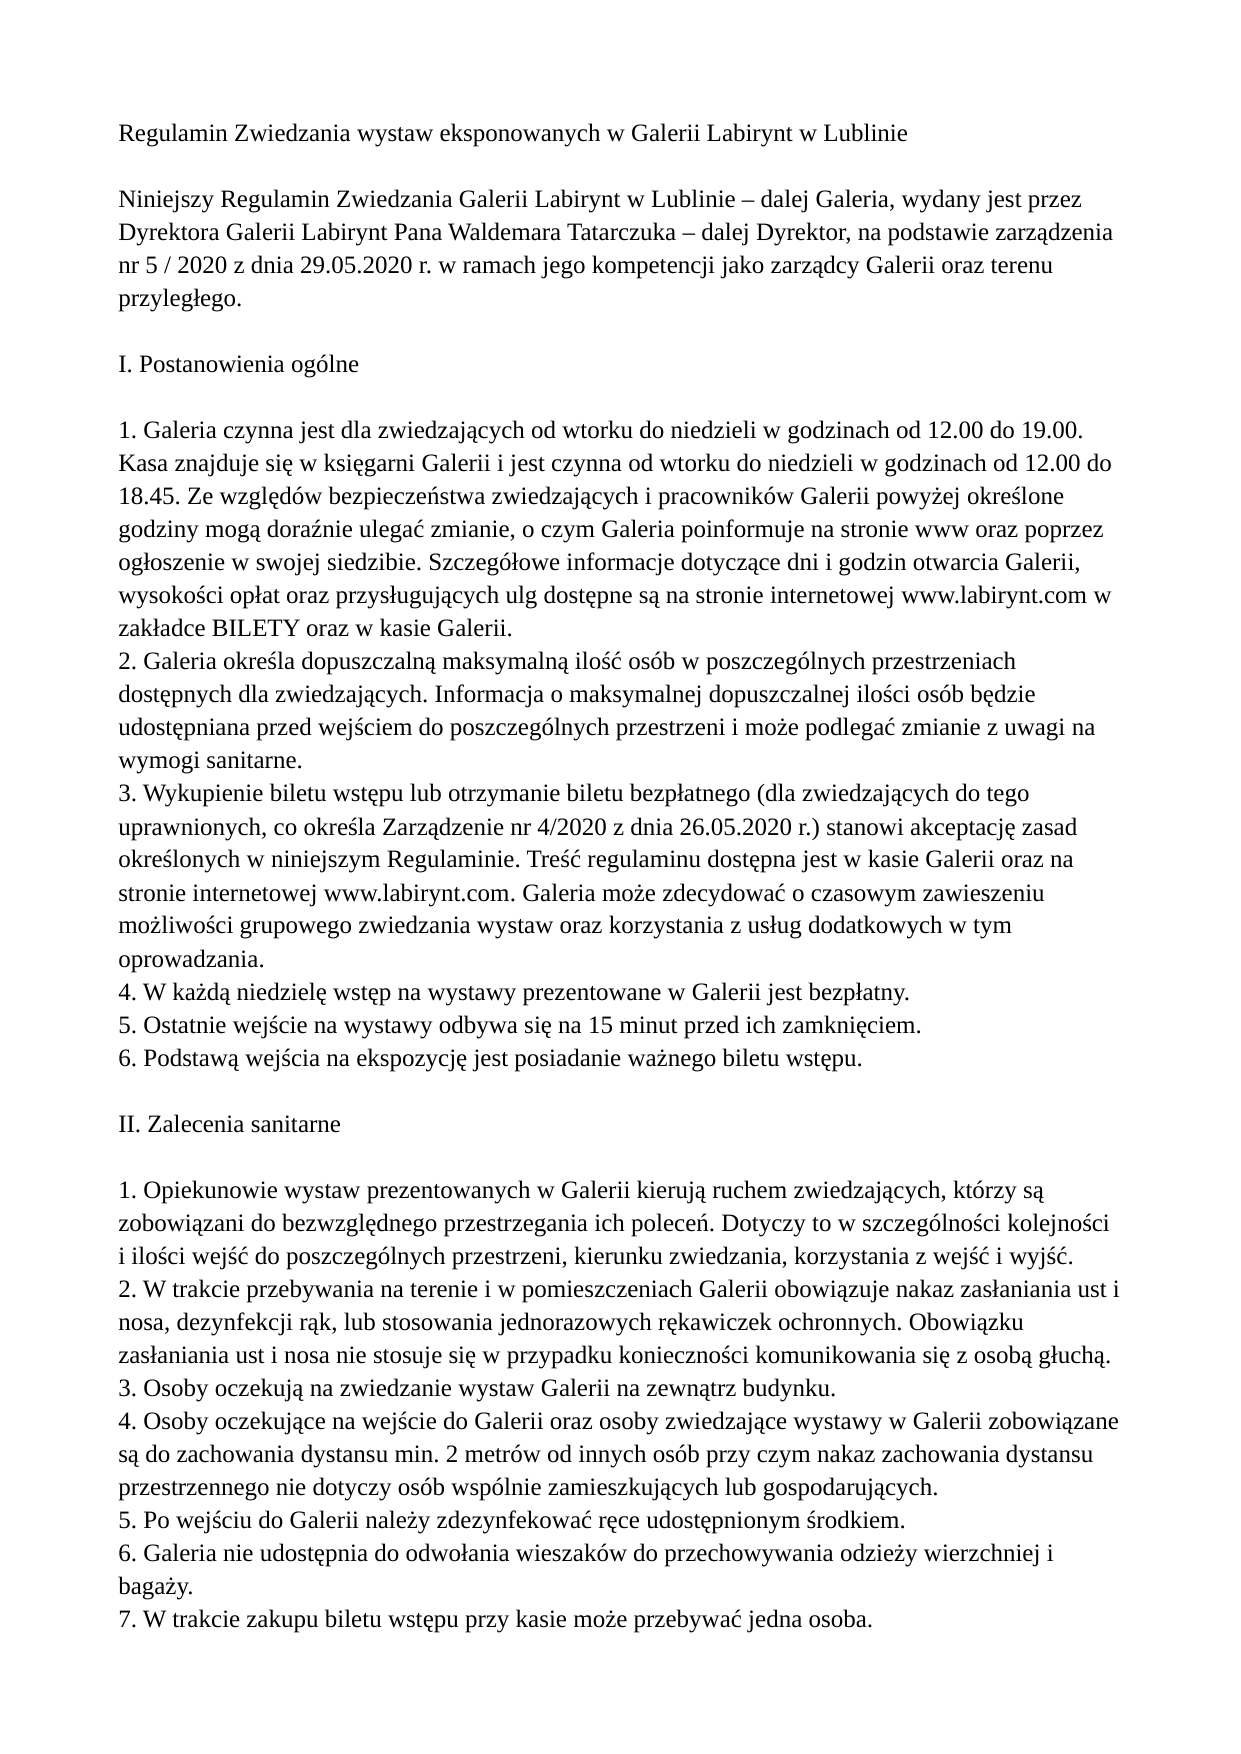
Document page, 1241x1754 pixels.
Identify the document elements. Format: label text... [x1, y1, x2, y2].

text 4. Osoby oczekujące na wejście do Galerii oraz osoby zwiedzające wystawy w Galerii zobowiązane są do zachowania dystansu min. 2 metrów od innych osób przy czym nakaz zachowania dystansu przestrzennego nie dotyczy osób wspólnie zamieszkujących lub gospodarujących. [118, 1406, 1122, 1501]
text 5. Ostatnie wejście na wystawy odbywa się na 15 minut przed ich zamknięciem. [118, 1010, 1122, 1038]
text 3. Wykupienie biletu wstępu lub otrzymanie biletu bezpłatnego (dla zwiedzających do tego uprawnionych, co określa Zarządzenie nr 4/2020 z dnia 26.05.2020 r.) stanowi akceptację zasad określonych w niniejszym Regulaminie. Treść regulaminu dostępna jest w kasie Galerii oraz na stronie internetowej www.labirynt.com. Galeria może zdecydować o czasowym zawieszeniu możliwości grupowego zwiedzania wystaw oraz korzystania z usług dodatkowych w tym oprowadzania. [118, 778, 1122, 972]
text 6. Podstawą wejścia na ekspozycję jest posiadanie ważnego biletu wstępu. [118, 1043, 1122, 1071]
text 4. W każdą niedzielę wstęp na wystawy prezentowane w Galerii jest bezpłatny. [118, 977, 1122, 1005]
text 3. Osoby oczekują na zwiedzanie wystaw Galerii na zewnątrz budynku. [118, 1373, 1122, 1402]
text Regulamin Zwiedzania wystaw eksponowanych w Galerii Labirynt w Lublinie [118, 118, 1122, 147]
text 2. Galeria określa dopuszczalną maksymalną ilość osób w poszczególnych przestrzeniach dostępnych dla zwiedzających. Informacja o maksymalnej dopuszczalnej ilości osób będzie udostępniana przed wejściem do poszczególnych przestrzeni i może podlegać zmianie z uwagi na wymogi sanitarne. [118, 646, 1122, 774]
text 6. Galeria nie udostępnia do odwołania wieszaków do przechowywania odzieży wierzchniej i bagaży. [118, 1538, 1122, 1600]
text 5. Po wejściu do Galerii należy zdezynfekować ręce udostępnionym środkiem. [118, 1505, 1122, 1534]
text 1. Galeria czynna jest dla zwiedzających od wtorku do niedzieli w godzinach od 12.00 do 19.00. Kasa znajduje się w księgarni Galerii i jest czynna od wtorku do niedzieli w godzinach od 12.00 do 18.45. Ze względów bezpieczeństwa zwiedzających i pracowników Galerii powyżej określone godziny mogą doraźnie ulegać zmianie, o czym Galeria poinformuje na stronie www oraz poprzez ogłoszenie w swojej siedzibie. Szczegółowe informacje dotyczące dni i godzin otwarcia Galerii, wysokości opłat oraz przysługujących ulg dostępne są na stronie internetowej www.labirynt.com w zakładce BILETY oraz w kasie Galerii. [118, 415, 1122, 642]
text Niniejszy Regulamin Zwiedzania Galerii Labirynt w Lublinie – dalej Galeria, wydany jest przez Dyrektora Galerii Labirynt Pana Waldemara Tatarczuka – dalej Dyrektor, na podstawie zarządzenia nr 5 / 2020 z dnia 29.05.2020 r. w ramach jego kompetencji jako zarządcy Galerii oraz terenu przyległego. [118, 184, 1122, 312]
text II. Zalecenia sanitarne [118, 1109, 1122, 1137]
text I. Postanowienia ogólne [118, 349, 1122, 378]
text 1. Opiekunowie wystaw prezentowanych w Galerii kierują ruchem zwiedzających, którzy są zobowiązani do bezwzględnego przestrzegania ich poleceń. Dotyczy to w szczególności kolejności i ilości wejść do poszczególnych przestrzeni, kierunku zwiedzania, korzystania z wejść i wyjść. [118, 1175, 1122, 1269]
text 7. W trakcie zakupu biletu wstępu przy kasie może przebywać jedna osoba. [118, 1604, 1122, 1633]
text 2. W trakcie przebywania na terenie i w pomieszczeniach Galerii obowiązuje nakaz zasłaniania ust i nosa, dezynfekcji rąk, lub stosowania jednorazowych rękawiczek ochronnych. Obowiązku zasłaniania ust i nosa nie stosuje się w przypadku konieczności komunikowania się z osobą głuchą. [118, 1274, 1122, 1369]
